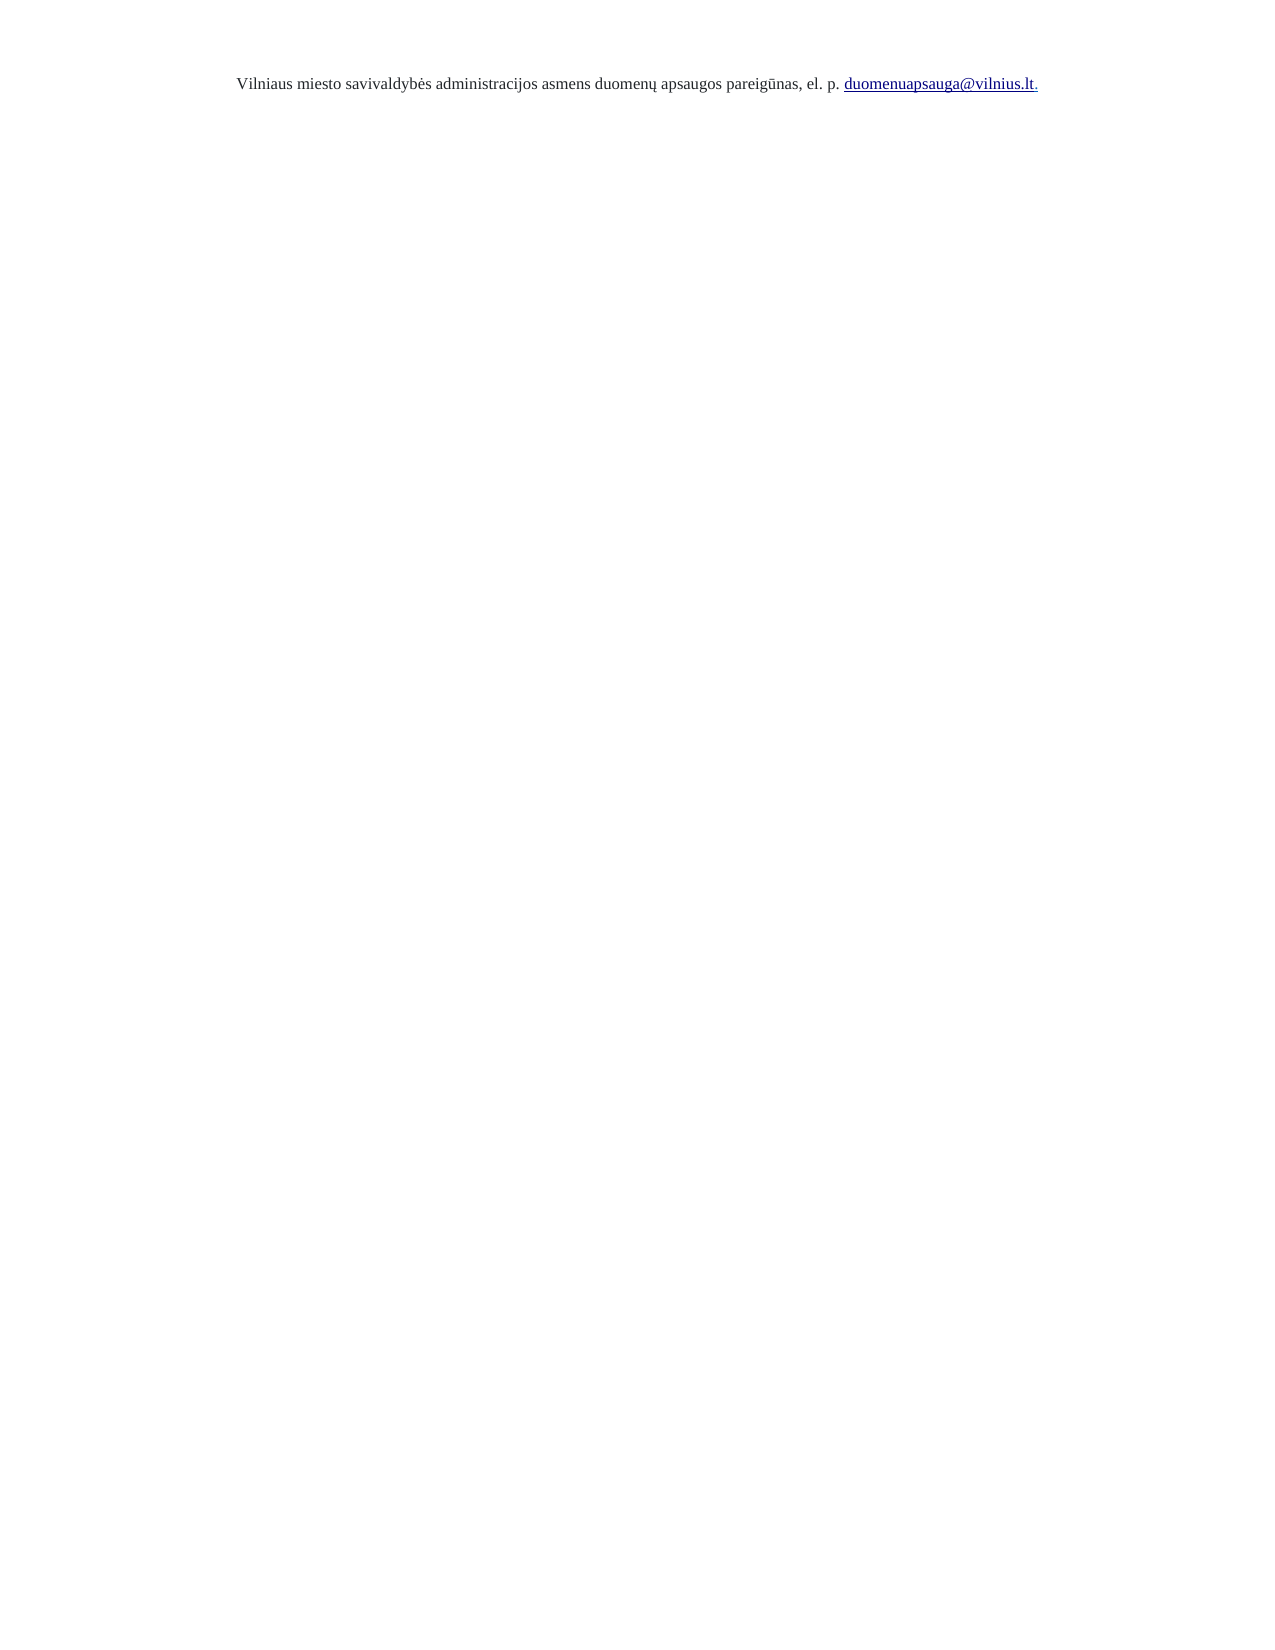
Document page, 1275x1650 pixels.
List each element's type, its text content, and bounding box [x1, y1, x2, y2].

text Vilniaus miesto savivaldybės administracijos asmens duomenų apsaugos pareigūnas, el. p. duomenuapsauga@vilnius.lt. [177, 74, 1216, 93]
